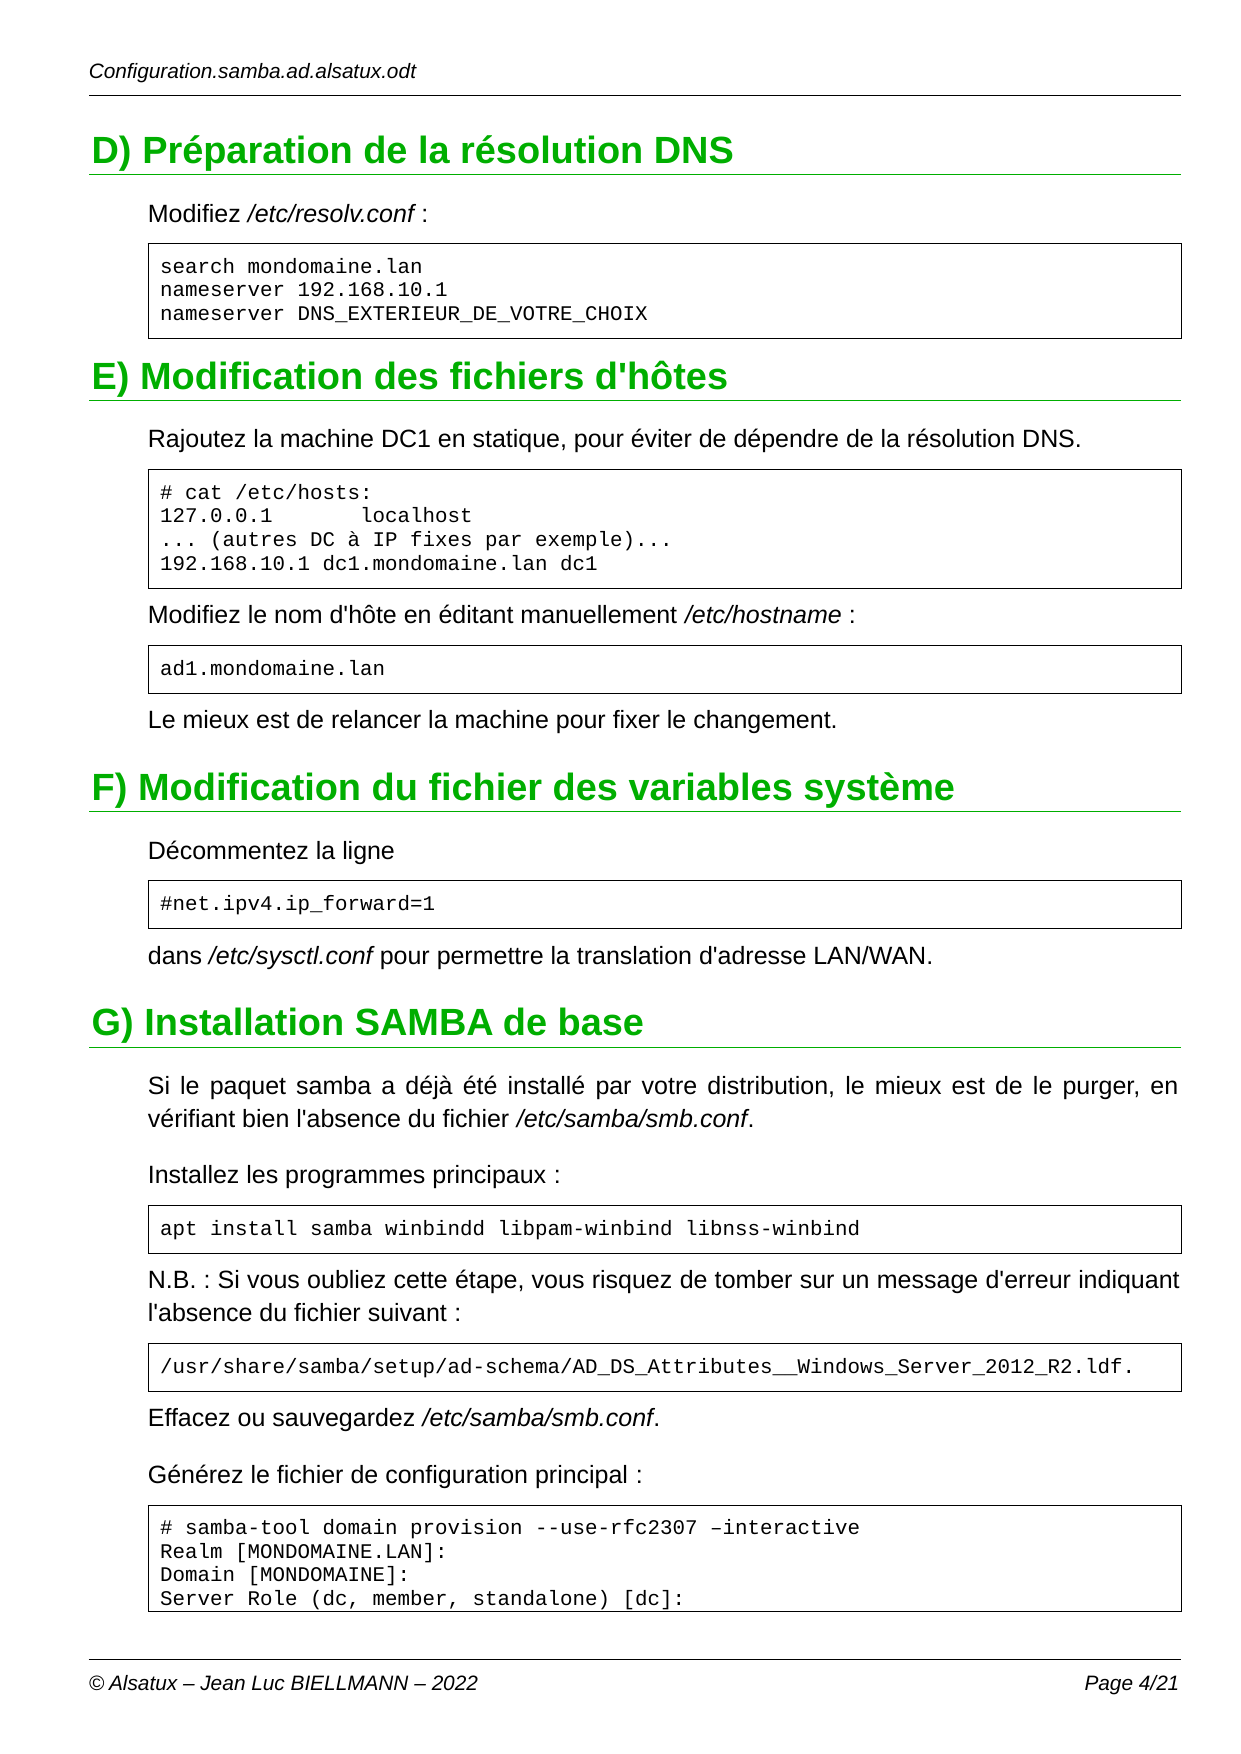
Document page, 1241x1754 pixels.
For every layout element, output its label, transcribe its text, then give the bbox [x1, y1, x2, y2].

text Realm [MONDOMAINE.LAN]: [149, 1528, 1181, 1552]
text ad1.mondomaine.lan [149, 646, 1181, 693]
text nameserver DNS_EXTERIEUR_DE_VOTRE_CHOIX [149, 291, 1181, 338]
text Si le paquet samba a déjà été installé par votre distribution, le mieux est de le purger, en vérifiant bien l'absence du fichier /etc/samba/smb.conf. [148, 1071, 1181, 1133]
text 127.0.0.1 localhost [149, 493, 1181, 517]
subtitle Modification des fichiers d'hôtes [88, 351, 1181, 401]
text Domain [MONDOMAINE]: [149, 1552, 1181, 1576]
text Générez le fichier de configuration principal : [148, 1460, 1181, 1489]
text # cat /etc/hosts: [149, 470, 1181, 493]
text Installez les programmes principaux : [148, 1160, 1181, 1189]
text dans /etc/sysctl.conf pour permettre la translation d'adresse LAN/WAN. [148, 941, 1181, 969]
subtitle Préparation de la résolution DNS [88, 125, 1181, 175]
text Modifiez /etc/resolv.conf : [148, 198, 1181, 227]
text Rajoutez la machine DC1 en statique, pour éviter de dépendre de la résolution DNS. [148, 424, 1181, 453]
text 192.168.10.1 dc1.mondomaine.lan dc1 [149, 540, 1181, 588]
text nameserver 192.168.10.1 [149, 267, 1181, 291]
text Effacez ou sauvegardez /etc/samba/smb.conf. [148, 1403, 1181, 1432]
text Modifiez le nom d'hôte en éditant manuellement /etc/hostname : [148, 600, 1181, 629]
text /usr/share/samba/setup/ad-schema/AD_DS_Attributes__Windows_Server_2012_R2.ldf. [149, 1344, 1181, 1391]
text Server Role (dc, member, standalone) [dc]: [149, 1576, 1181, 1611]
text search mondomaine.lan [149, 244, 1181, 267]
text Le mieux est de relancer la machine pour fixer le changement. [148, 705, 1181, 734]
text ... (autres DC à IP fixes par exemple)... [149, 517, 1181, 540]
subtitle Modification du fichier des variables système [88, 762, 1181, 812]
subtitle Installation SAMBA de base [88, 997, 1181, 1047]
text apt install samba winbindd libpam-winbind libnss-winbind [149, 1206, 1181, 1253]
text # samba-tool domain provision --use-rfc2307 –interactive [149, 1506, 1181, 1528]
text N.B. : Si vous oubliez cette étape, vous risquez de tomber sur un message d'erreur indiquant l'absence du fichier suivant : [148, 1265, 1181, 1327]
text #net.ipv4.ip_forward=1 [149, 881, 1181, 928]
text Décommentez la ligne [148, 836, 1181, 864]
